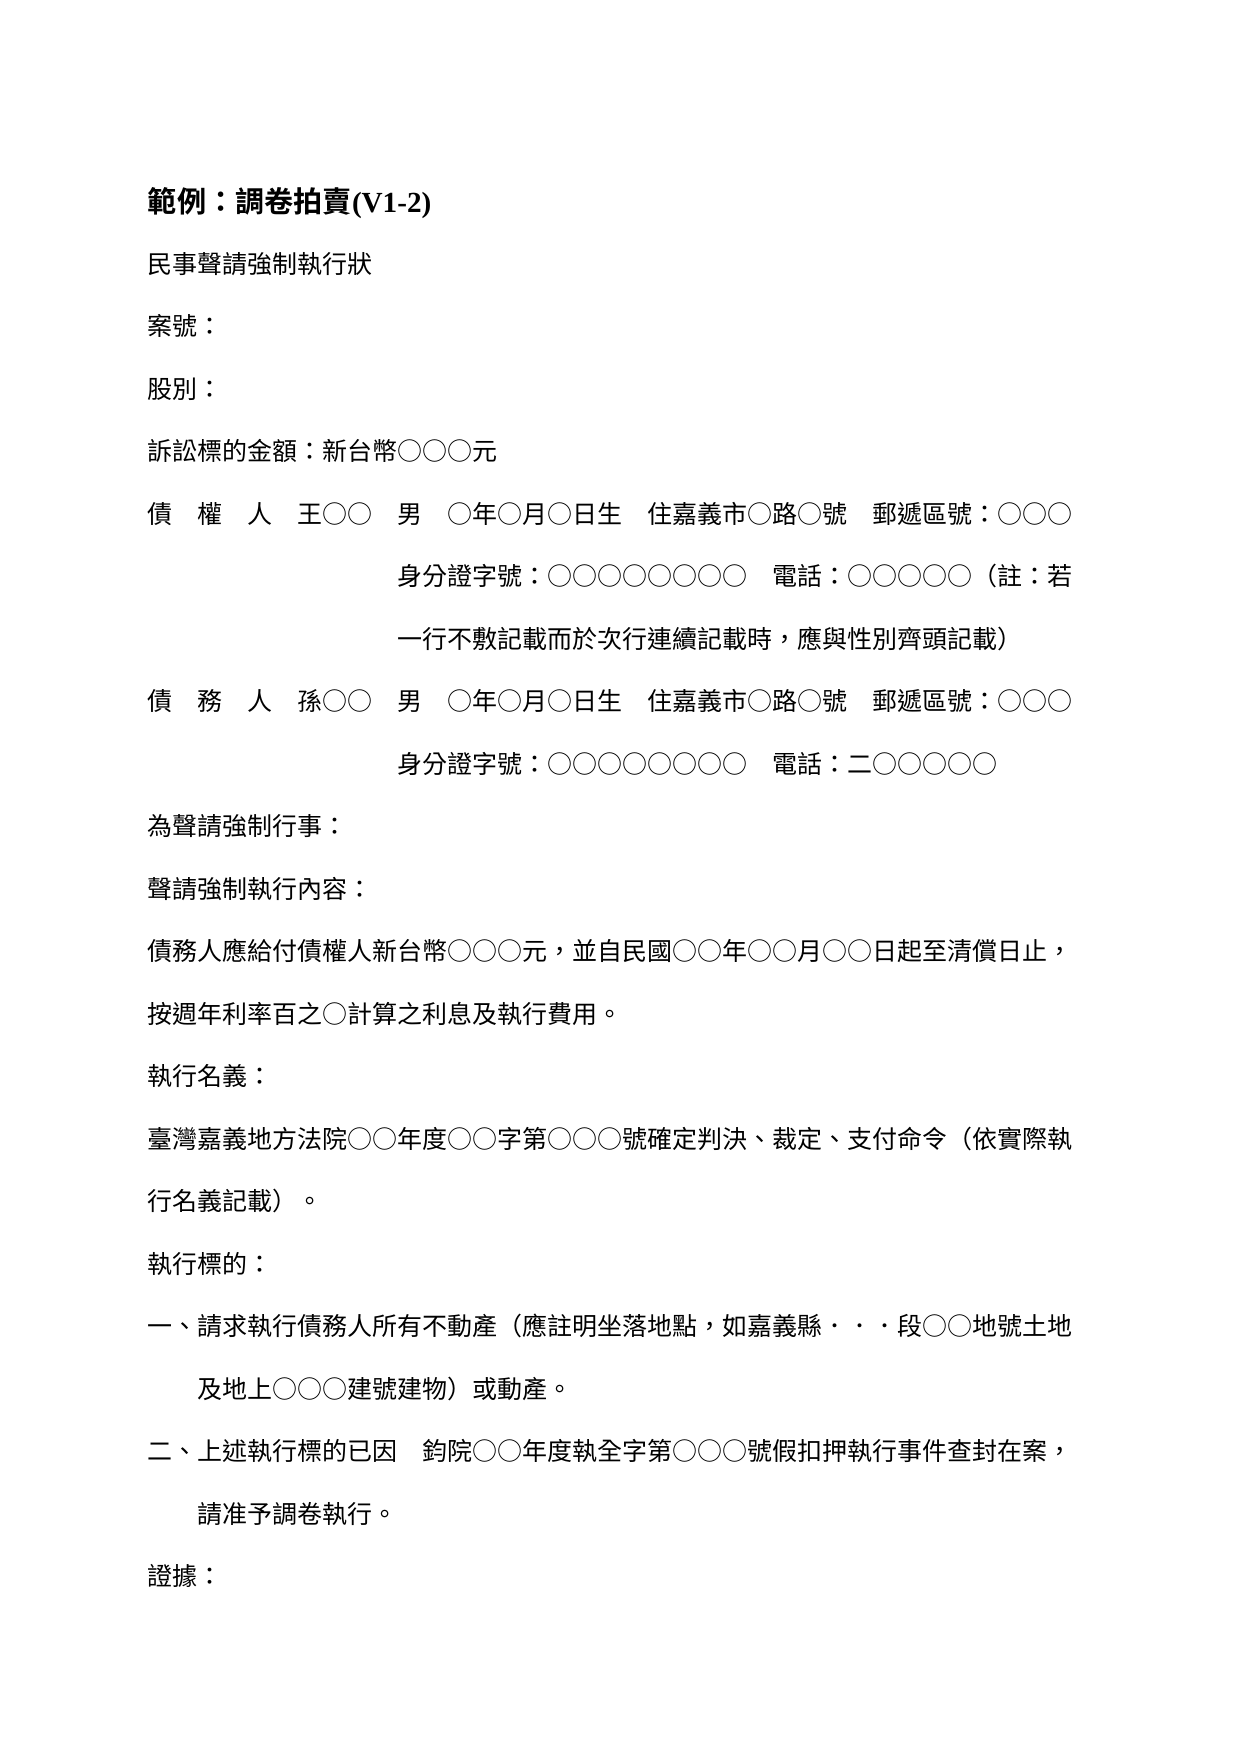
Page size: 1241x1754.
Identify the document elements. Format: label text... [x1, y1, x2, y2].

text 民事聲請強制執行狀 [148, 221, 1092, 283]
text 為聲請強制行事： [148, 783, 1092, 846]
text 臺灣嘉義地方法院○○年度○○字第○○○號確定判決、裁定、支付命令（依實際執行名義記載）。 [148, 1096, 1092, 1221]
text 債 權 人 王○○ 男 ○年○月○日生 住嘉義市○路○號 郵遞區號：○○○ 身分證字號：○○○○○○○○ 電話：○○○○○（註：若一行不敷記載而於次行連續記載時，應與性別齊頭記載） [148, 471, 1092, 658]
text 執行標的： [148, 1221, 1092, 1283]
text 訴訟標的金額：新台幣○○○元 [148, 408, 1092, 471]
text 範例：調卷拍賣(V1-2) [148, 158, 1092, 221]
text 二、上述執行標的已因 鈞院○○年度執全字第○○○號假扣押執行事件查封在案，請准予調卷執行。 [148, 1408, 1092, 1533]
text 一、請求執行債務人所有不動產（應註明坐落地點，如嘉義縣．．．段○○地號土地及地上○○○建號建物）或動產。 [148, 1283, 1092, 1408]
text 聲請強制執行內容： [148, 846, 1092, 908]
text 執行名義： [148, 1033, 1092, 1096]
text 證據： [148, 1533, 1092, 1596]
text 案號： [148, 283, 1092, 346]
text 債務人應給付債權人新台幣○○○元，並自民國○○年○○月○○日起至清償日止，按週年利率百之○計算之利息及執行費用。 [148, 908, 1092, 1033]
text 股別： [148, 346, 1092, 408]
text 債 務 人 孫○○ 男 ○年○月○日生 住嘉義市○路○號 郵遞區號：○○○ 身分證字號：○○○○○○○○ 電話：二○○○○○ [148, 658, 1092, 783]
